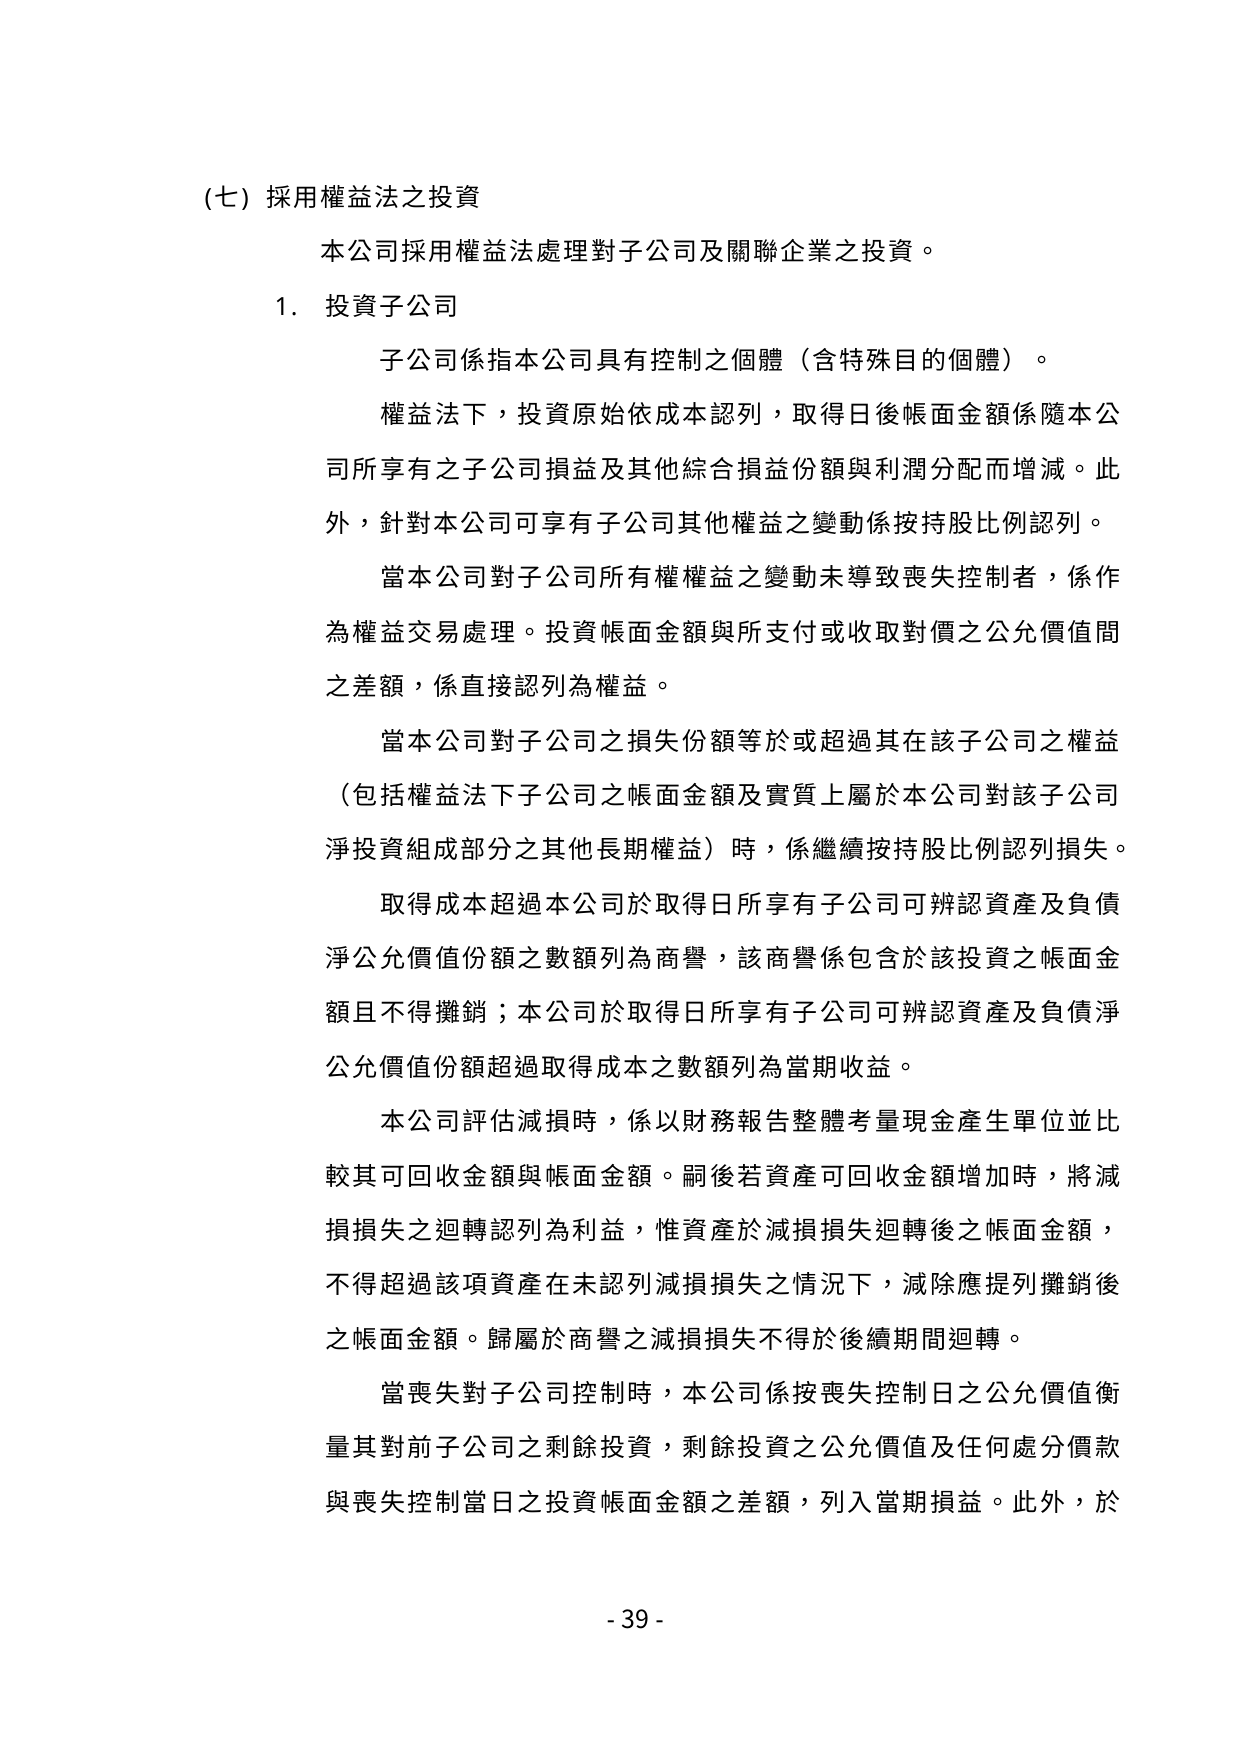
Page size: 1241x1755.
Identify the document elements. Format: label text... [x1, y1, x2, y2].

text 子公司係指本公司具有控制之個體（含特殊目的個體）。 [325, 340, 1122, 377]
text 1. 投資子公司 [266, 286, 1122, 322]
text 權益法下，投資原始依成本認列，取得日後帳面金額係隨本公司所享有之子公司損益及其他綜合損益份額與利潤分配而增減。此外，針對本公司可享有子公司其他權益之變動係按持股比例認列。 [325, 395, 1122, 540]
text 當本公司對子公司所有權權益之變動未導致喪失控制者，係作為權益交易處理。投資帳面金額與所支付或收取對價之公允價值間之差額，係直接認列為權益。 [325, 558, 1122, 703]
text 當喪失對子公司控制時，本公司係按喪失控制日之公允價值衡量其對前子公司之剩餘投資，剩餘投資之公允價值及任何處分價款與喪失控制當日之投資帳面金額之差額，列入當期損益。此外，於 [325, 1373, 1122, 1518]
text (七) 採用權益法之投資 [177, 177, 1122, 213]
text 本公司採用權益法處理對子公司及關聯企業之投資。 [266, 232, 1122, 268]
text 取得成本超過本公司於取得日所享有子公司可辨認資產及負債淨公允價值份額之數額列為商譽，該商譽係包含於該投資之帳面金額且不得攤銷；本公司於取得日所享有子公司可辨認資產及負債淨公允價值份額超過取得成本之數額列為當期收益。 [325, 884, 1122, 1083]
text 本公司評估減損時，係以財務報告整體考量現金產生單位並比較其可回收金額與帳面金額。嗣後若資產可回收金額增加時，將減損損失之迴轉認列為利益，惟資產於減損損失迴轉後之帳面金額，不得超過該項資產在未認列減損損失之情況下，減除應提列攤銷後之帳面金額。歸屬於商譽之減損損失不得於後續期間迴轉。 [325, 1102, 1122, 1355]
text 當本公司對子公司之損失份額等於或超過其在該子公司之權益（包括權益法下子公司之帳面金額及實質上屬於本公司對該子公司淨投資組成部分之其他長期權益）時，係繼續按持股比例認列損失。 [325, 721, 1122, 866]
